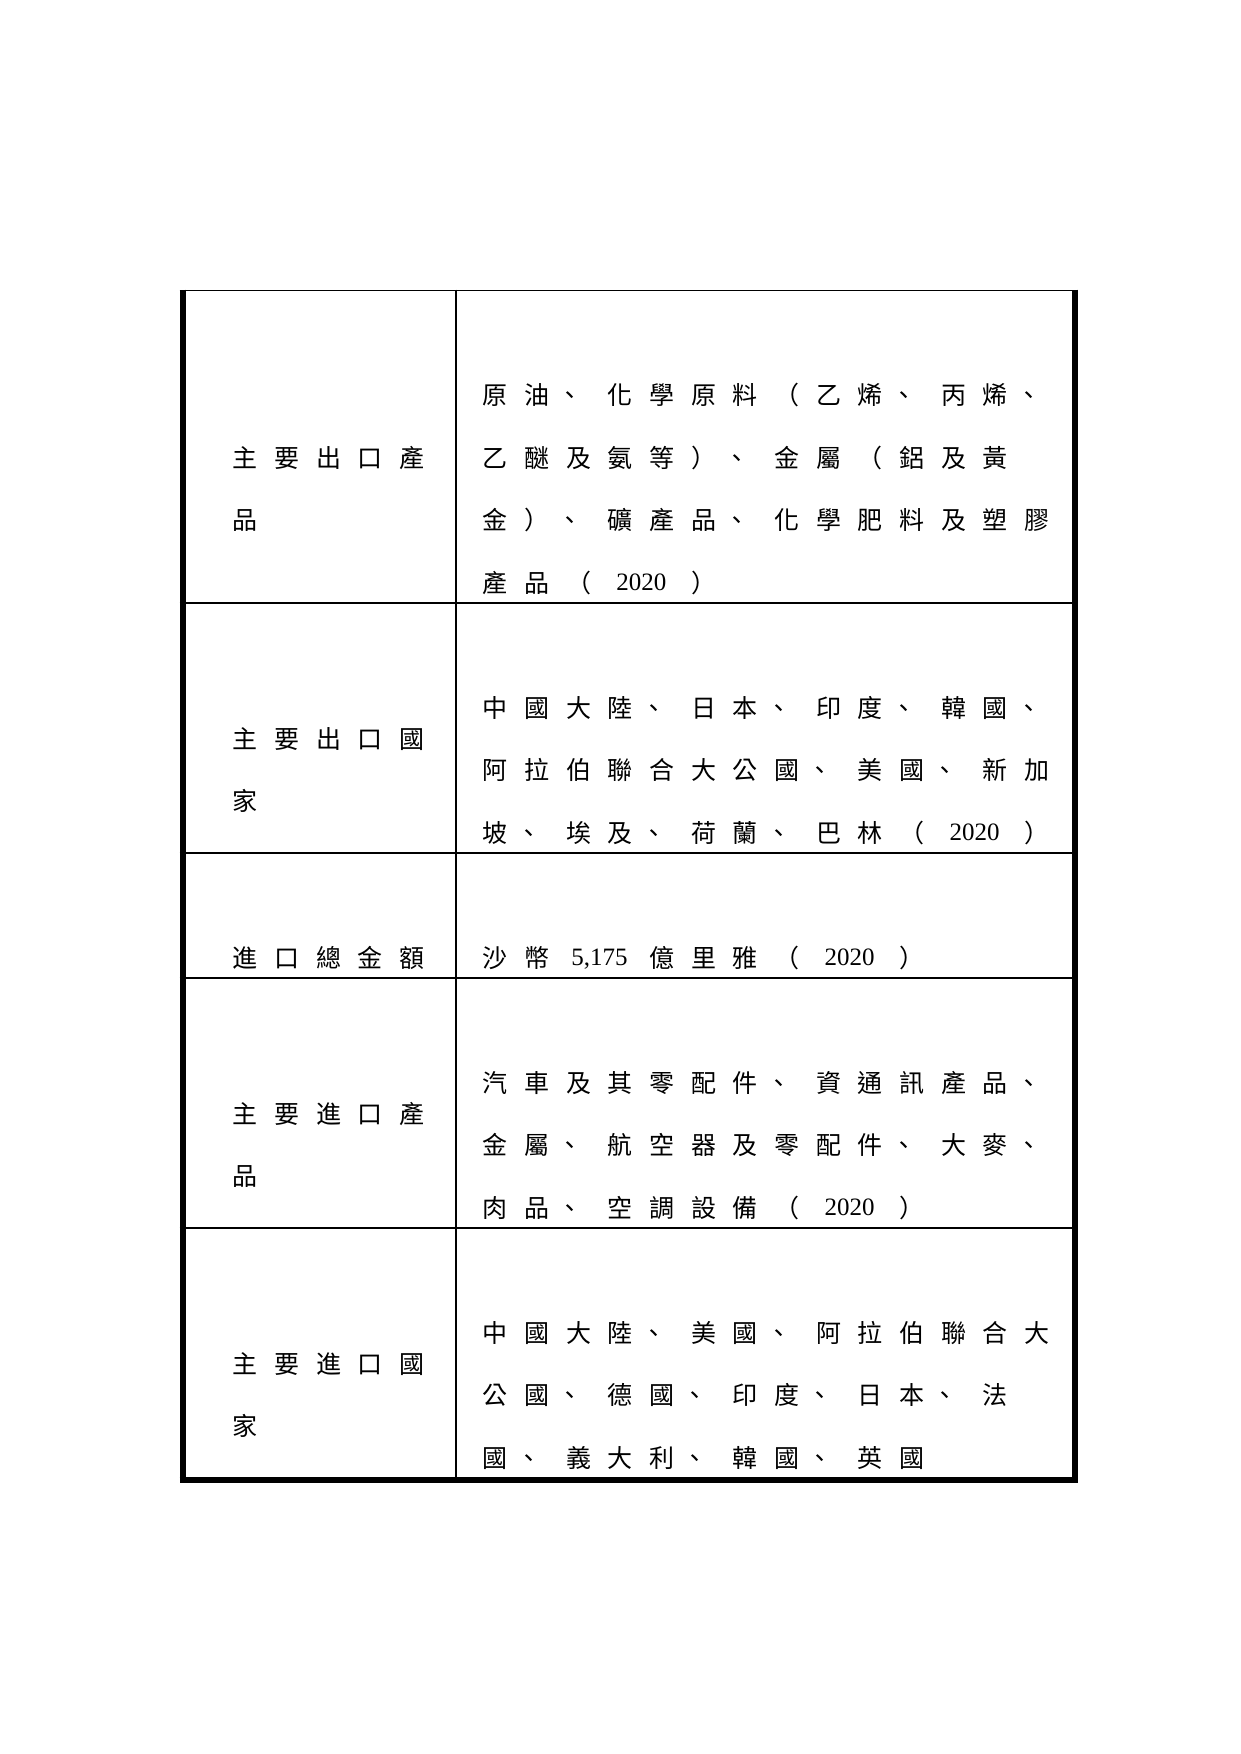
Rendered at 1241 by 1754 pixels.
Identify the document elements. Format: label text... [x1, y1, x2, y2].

table_cell 主要進口國家 [186, 1229, 455, 1477]
table_cell 主要進口產品 [186, 979, 455, 1227]
table_cell 中國大陸、日本、印度、韓國、阿拉伯聯合大公國、美國、新加坡、埃及、荷蘭、巴林（2020） [457, 604, 1072, 852]
table_cell 沙幣5,175億里雅（2020） [457, 854, 1072, 977]
table_cell 汽車及其零配件、資通訊產品、金屬、航空器及零配件、大麥、肉品、空調設備（2020） [457, 979, 1072, 1227]
table_cell 進口總金額 [186, 854, 455, 977]
table_cell 主要出口國家 [186, 604, 455, 852]
table_cell 原油、化學原料（乙烯、丙烯、乙醚及氨等）、金屬（鋁及黃金）、礦產品、化學肥料及塑膠產品（2020） [457, 291, 1072, 602]
table_cell 中國大陸、美國、阿拉伯聯合大公國、德國、印度、日本、法國、義大利、韓國、英國 [457, 1229, 1072, 1477]
table_cell 主要出口產品 [186, 291, 455, 602]
